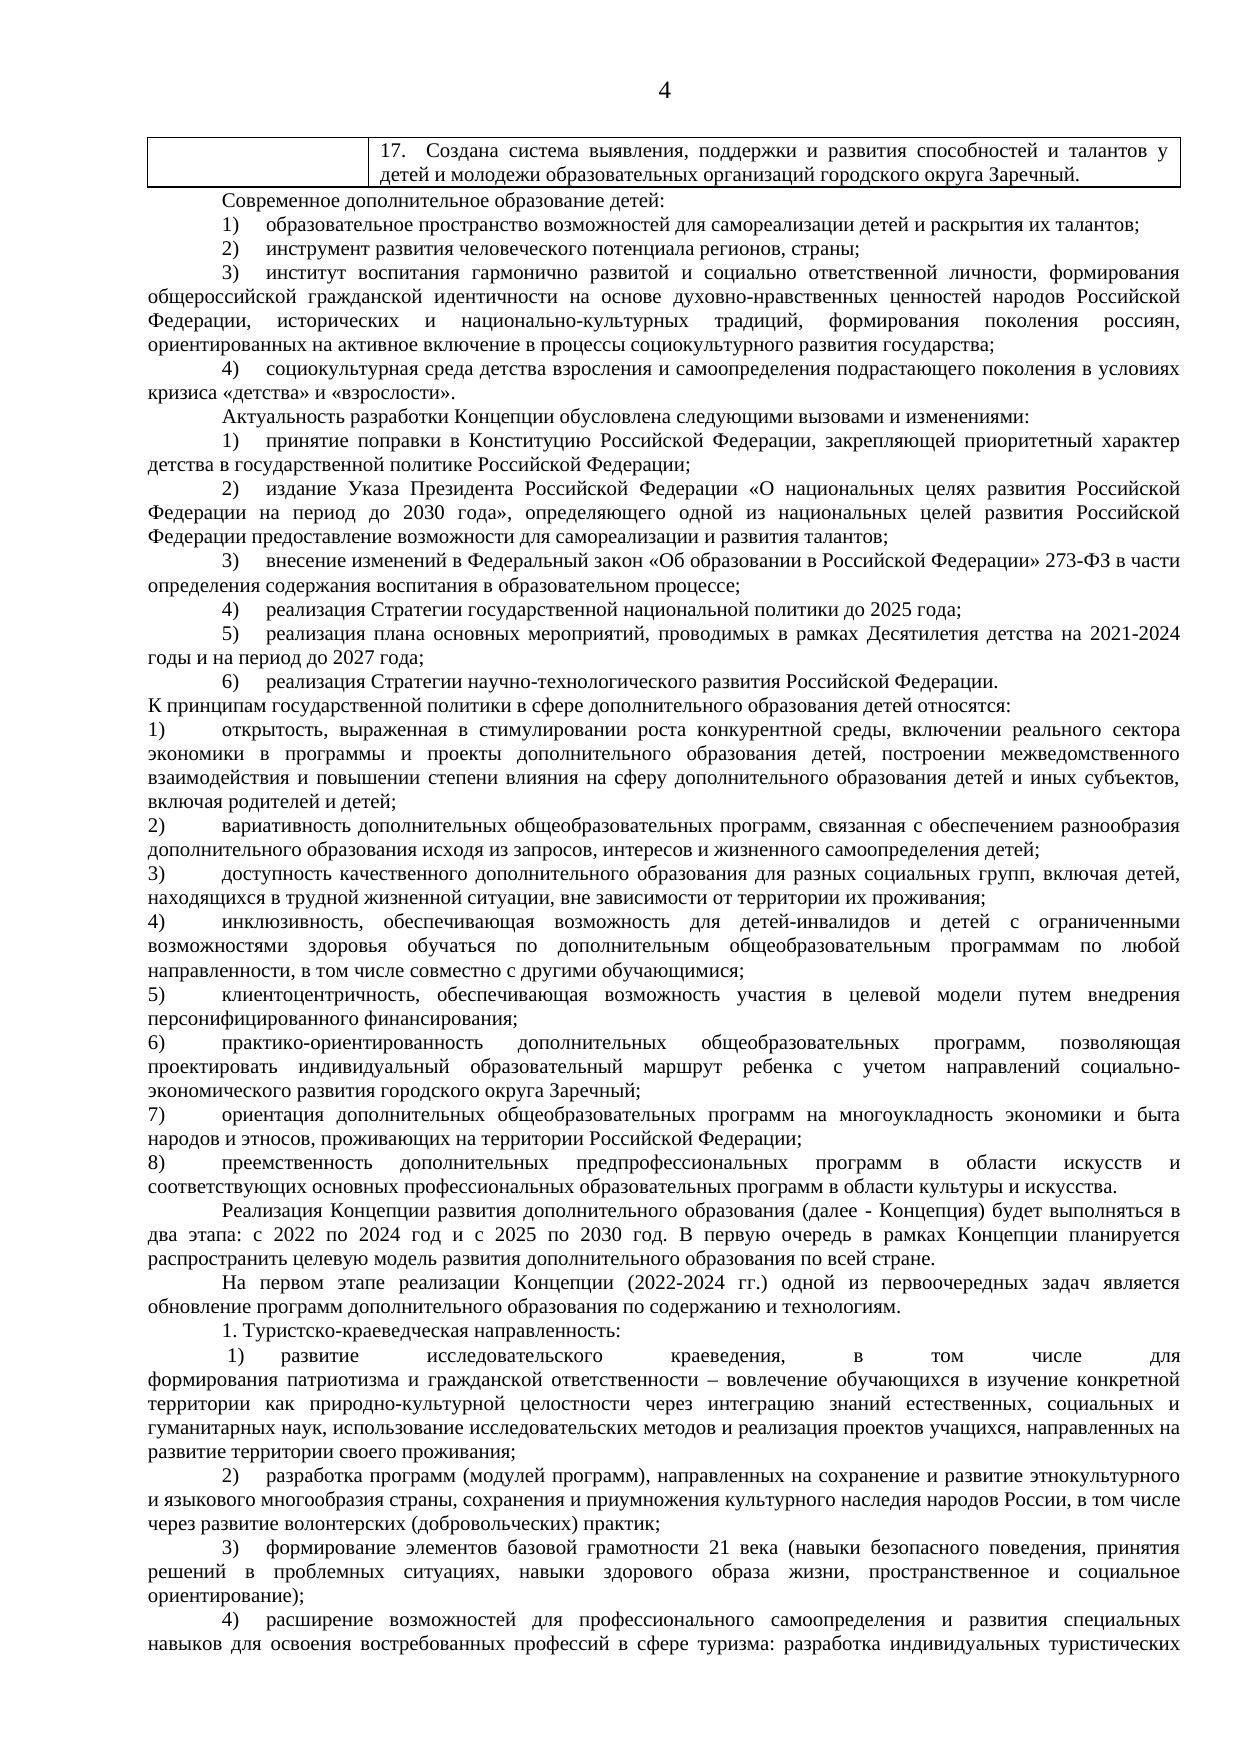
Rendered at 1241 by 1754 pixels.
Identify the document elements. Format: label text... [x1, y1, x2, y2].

list реализация Стратегии научно-технологического развития Российской Федерации. [148, 669, 1181, 693]
table_cell [148, 138, 368, 186]
text Реализация Концепции развития дополнительного образования (далее - Концепция) будет выполняться в два этапа: с 2022 по 2024 год и с 2025 по 2030 год. В первую очередь в рамках Концепции планируется распространить целевую модель развития дополнительного образования по всей стране. [148, 1198, 1181, 1270]
text Современное дополнительное образование детей: [148, 188, 1181, 212]
list издание Указа Президента Российской Федерации «О национальных целях развития Российской Федерации на период до 2030 года», определяющего одной из национальных целей развития Российской Федерации предоставление возможности для самореализации и развития талантов; [148, 476, 1181, 548]
table_cell 17. Создана система выявления, поддержки и развития способностей и талантов у детей и молодежи образовательных организаций городского округа Заречный. [369, 138, 1180, 186]
text 2) вариативность дополнительных общеобразовательных программ, связанная с обеспечением разнообразия дополнительного образования исходя из запросов, интересов и жизненного самоопределения детей; [148, 813, 1181, 861]
text 3) формирование элементов базовой грамотности 21 века (навыки безопасного поведения, принятия решений в проблемных ситуациях, навыки здорового образа жизни, пространственное и социальное ориентирование); [148, 1535, 1181, 1607]
text 1. Туристско-краеведческая направленность: [148, 1318, 1181, 1342]
list реализация плана основных мероприятий, проводимых в рамках Десятилетия детства на 2021-2024 годы и на период до 2027 года; [148, 621, 1181, 669]
text 8) преемственность дополнительных предпрофессиональных программ в области искусств и соответствующих основных профессиональных образовательных программ в области культуры и искусства. [148, 1150, 1181, 1198]
text 1) открытость, выраженная в стимулировании роста конкурентной среды, включении реального сектора экономики в программы и проекты дополнительного образования детей, построении межведомственного взаимодействия и повышении степени влияния на сферу дополнительного образования детей и иных субъектов, включая родителей и детей; [148, 717, 1181, 813]
text 1) образовательное пространство возможностей для самореализации детей и раскрытия их талантов; [148, 212, 1181, 236]
list реализация Стратегии государственной национальной политики до 2025 года; [148, 597, 1181, 621]
text 2) разработка программ (модулей программ), направленных на сохранение и развитие этнокультурного и языкового многообразия страны, сохранения и приумножения культурного наследия народов России, в том числе через развитие волонтерских (добровольческих) практик; [148, 1463, 1181, 1535]
text 7) ориентация дополнительных общеобразовательных программ на многоукладность экономики и быта народов и этносов, проживающих на территории Российской Федерации; [148, 1102, 1181, 1150]
text 3) институт воспитания гармонично развитой и социально ответственной личности, формирования общероссийской гражданской идентичности на основе духовно-нравственных ценностей народов Российской Федерации, исторических и национально-культурных традиций, формирования поколения россиян, ориентированных на активное включение в процессы социокультурного развития государства; [148, 260, 1181, 356]
text 4) расширение возможностей для профессионального самоопределения и развития специальных навыков для освоения востребованных профессий в сфере туризма: разработка индивидуальных туристических [148, 1607, 1181, 1655]
text 1) развитие исследовательского краеведения, в том числе для формирования патриотизма и гражданской ответственности – вовлечение обучающихся в изучение конкретной территории как природно-культурной целостности через интеграцию знаний естественных, социальных и гуманитарных наук, использование исследовательских методов и реализация проектов учащихся, направленных на развитие территории своего проживания; [148, 1342, 1181, 1463]
list внесение изменений в Федеральный закон «Об образовании в Российской Федерации» 273-ФЗ в части определения содержания воспитания в образовательном процессе; [148, 548, 1181, 597]
text К принципам государственной политики в сфере дополнительного образования детей относятся: [148, 693, 1181, 717]
text Актуальность разработки Концепции обусловлена следующими вызовами и изменениями: [148, 404, 1181, 428]
text 5) клиентоцентричность, обеспечивающая возможность участия в целевой модели путем внедрения персонифицированного финансирования; [148, 982, 1181, 1030]
text 4) инклюзивность, обеспечивающая возможность для детей-инвалидов и детей с ограниченными возможностями здоровья обучаться по дополнительным общеобразовательным программам по любой направленности, в том числе совместно с другими обучающимися; [148, 909, 1181, 982]
text На первом этапе реализации Концепции (2022-2024 гг.) одной из первоочередных задач является обновление программ дополнительного образования по содержанию и технологиям. [148, 1270, 1181, 1318]
text 3) доступность качественного дополнительного образования для разных социальных групп, включая детей, находящихся в трудной жизненной ситуации, вне зависимости от территории их проживания; [148, 861, 1181, 909]
text 4) социокультурная среда детства взросления и самоопределения подрастающего поколения в условиях кризиса «детства» и «взрослости». [148, 356, 1181, 404]
text 2) инструмент развития человеческого потенциала регионов, страны; [148, 236, 1181, 260]
text 6) практико-ориентированность дополнительных общеобразовательных программ, позволяющая проектировать индивидуальный образовательный маршрут ребенка с учетом направлений социально-экономического развития городского округа Заречный; [148, 1030, 1181, 1102]
list принятие поправки в Конституцию Российской Федерации, закрепляющей приоритетный характер детства в государственной политике Российской Федерации; [148, 428, 1181, 476]
